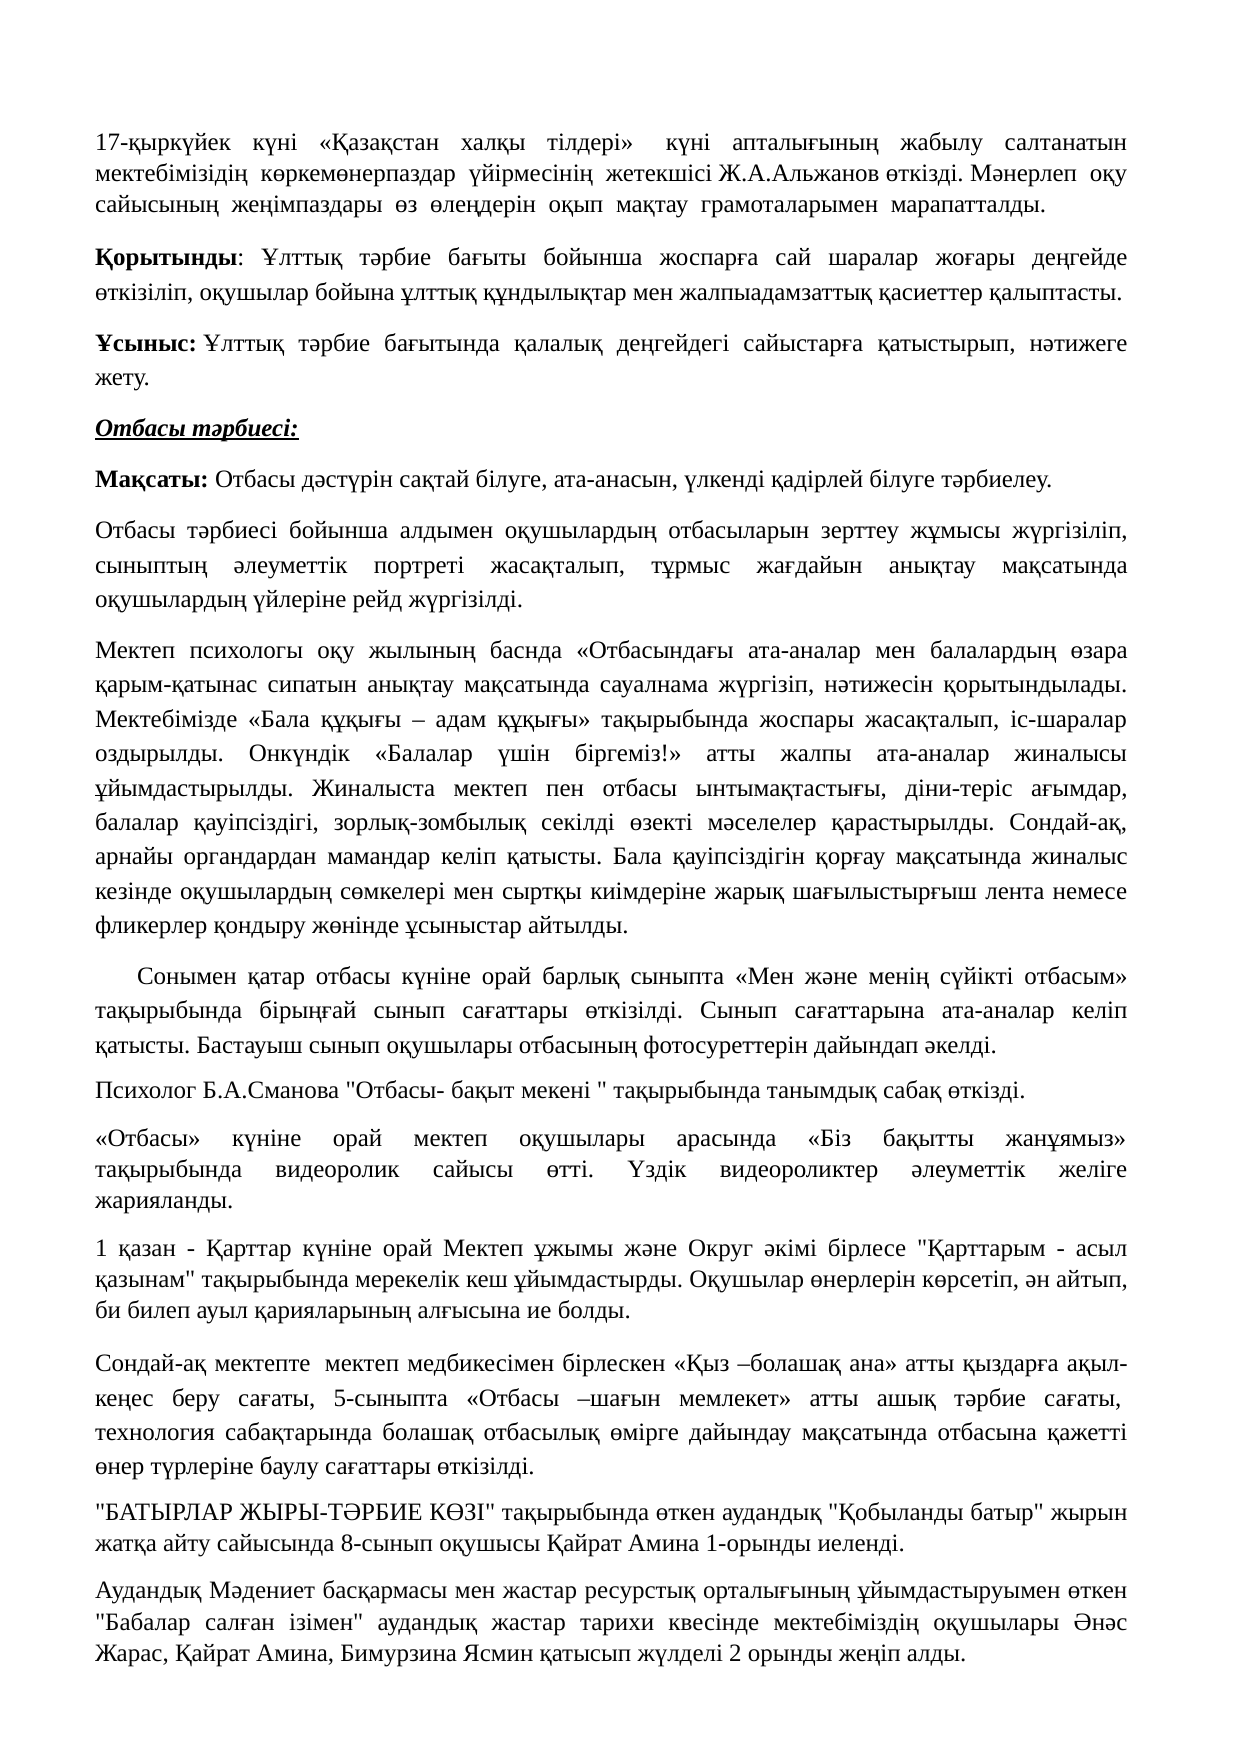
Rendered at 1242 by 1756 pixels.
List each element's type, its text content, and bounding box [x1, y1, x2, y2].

text Аудандық Мәдениет басқармасы мен жастар ресурстық орталығының ұйымдастыруымен өткен "Бабалар салған ізімен" аудандық жастар тарихи квесінде мектебіміздің оқушылары Әнәс Жарас, Қайрат Амина, Бимурзина Ясмин қатысып жүлделі 2 орынды жеңіп алды. [95, 1576, 1128, 1666]
text 1 қазан - Қарттар күніне орай Мектеп ұжымы және Округ әкімі бірлесе "Қарттарым - асыл қазынам" тақырыбында мерекелік кеш ұйымдастырды. Оқушылар өнерлерін көрсетіп, ән айтып, би билеп ауыл қарияларының алғысына ие болды. [95, 1233, 1128, 1324]
text Психолог Б.А.Сманова "Отбасы- бақыт мекені " тақырыбында танымдық сабақ өткізді. [95, 1075, 1128, 1104]
text "БАТЫРЛАР ЖЫРЫ-ТӘРБИЕ КӨЗІ" тақырыбында өткен аудандық "Қобыланды батыр" жырын жатқа айту сайысында 8-сынып оқушысы Қайрат Амина 1-орынды иеленді. [95, 1497, 1128, 1557]
text 17-қыркүйек күні «Қазақстан халқы тілдері» күні апталығының жабылу салтанатын мектебімізідің көркемөнерпаздар үйірмесінің жетекшісі Ж.А.Альжанов өткізді. Мәнерлеп оқу сайысының жеңімпаздары өз өлеңдерін оқып мақтау грамоталарымен марапатталды. [95, 127, 1128, 218]
text Ұсыныс: Ұлттық тәрбие бағытында қалалық деңгейдегі сайыстарға қатыстырып, нәтижеге жету. [95, 322, 1128, 391]
text Сондай-ақ мектепте мектеп медбикесімен бірлескен «Қыз –болашақ ана» атты қыздарға ақыл-кеңес беру сағаты, 5-сыныпта «Отбасы –шағын мемлекет» атты ашық тәрбие сағаты, технология сабақтарында болашақ отбасылық өмірге дайындау мақсатында отбасына қажетті өнер түрлеріне баулу сағаттары өткізілді. [95, 1343, 1128, 1480]
text Сонымен қатар отбасы күніне орай барлық сыныпта «Мен және менің сүйікті отбасым» тақырыбында бірыңғай сынып сағаттары өткізілді. Сынып сағаттарына ата-аналар келіп қатысты. Бастауыш сынып оқушылары отбасының фотосуреттерін дайындап әкелді. [95, 956, 1128, 1059]
text Мектеп психологы оқу жылының баснда «Отбасындағы ата-аналар мен балалардың өзара қарым-қатынас сипатын анықтау мақсатында сауалнама жүргізіп, нәтижесін қорытындылады. Мектебімізде «Бала құқығы – адам құқығы» тақырыбында жоспары жасақталып, іс-шаралар оздырылды. Онкүндік «Балалар үшін біргеміз!» атты жалпы ата-аналар жиналысы ұйымдастырылды. Жиналыста мектеп пен отбасы ынтымақтастығы, діни-теріс ағымдар, балалар қауіпсіздігі, зорлық-зомбылық секілді өзекті мәселелер қарастырылды. Сондай-ақ, арнайы органдардан мамандар келіп қатысты. Бала қауіпсіздігін қорғау мақсатында жиналыс кезінде оқушылардың сөмкелері мен сыртқы киімдеріне жарық шағылыстырғыш лента немесе фликерлер қондыру жөнінде ұсыныстар айтылды. [95, 629, 1128, 939]
text «Отбасы» күніне орай мектеп оқушылары арасында «Біз бақытты жанұямыз» тақырыбында видеоролик сайысы өтті. Үздік видеороликтер әлеуметтік желіге жарияланды. [95, 1123, 1128, 1214]
text Қорытынды: Ұлттық тәрбие бағыты бойынша жоспарға сай шаралар жоғары деңгейде өткізіліп, оқушылар бойына ұлттық құндылықтар мен жалпыадамзаттық қасиеттер қалыптасты. [95, 237, 1128, 306]
text Отбасы тәрбиесі бойынша алдымен оқушылардың отбасыларын зерттеу жұмысы жүргізіліп, сыныптың әлеуметтік портреті жасақталып, тұрмыс жағдайын анықтау мақсатында оқушылардың үйлеріне рейд жүргізілді. [95, 510, 1128, 613]
text Мақсаты: Отбасы дәстүрін сақтай білуге, ата-анасын, үлкенді қадірлей білуге тәрбиелеу. [95, 459, 1128, 493]
text Отбасы тәрбиесі: [95, 408, 1128, 442]
